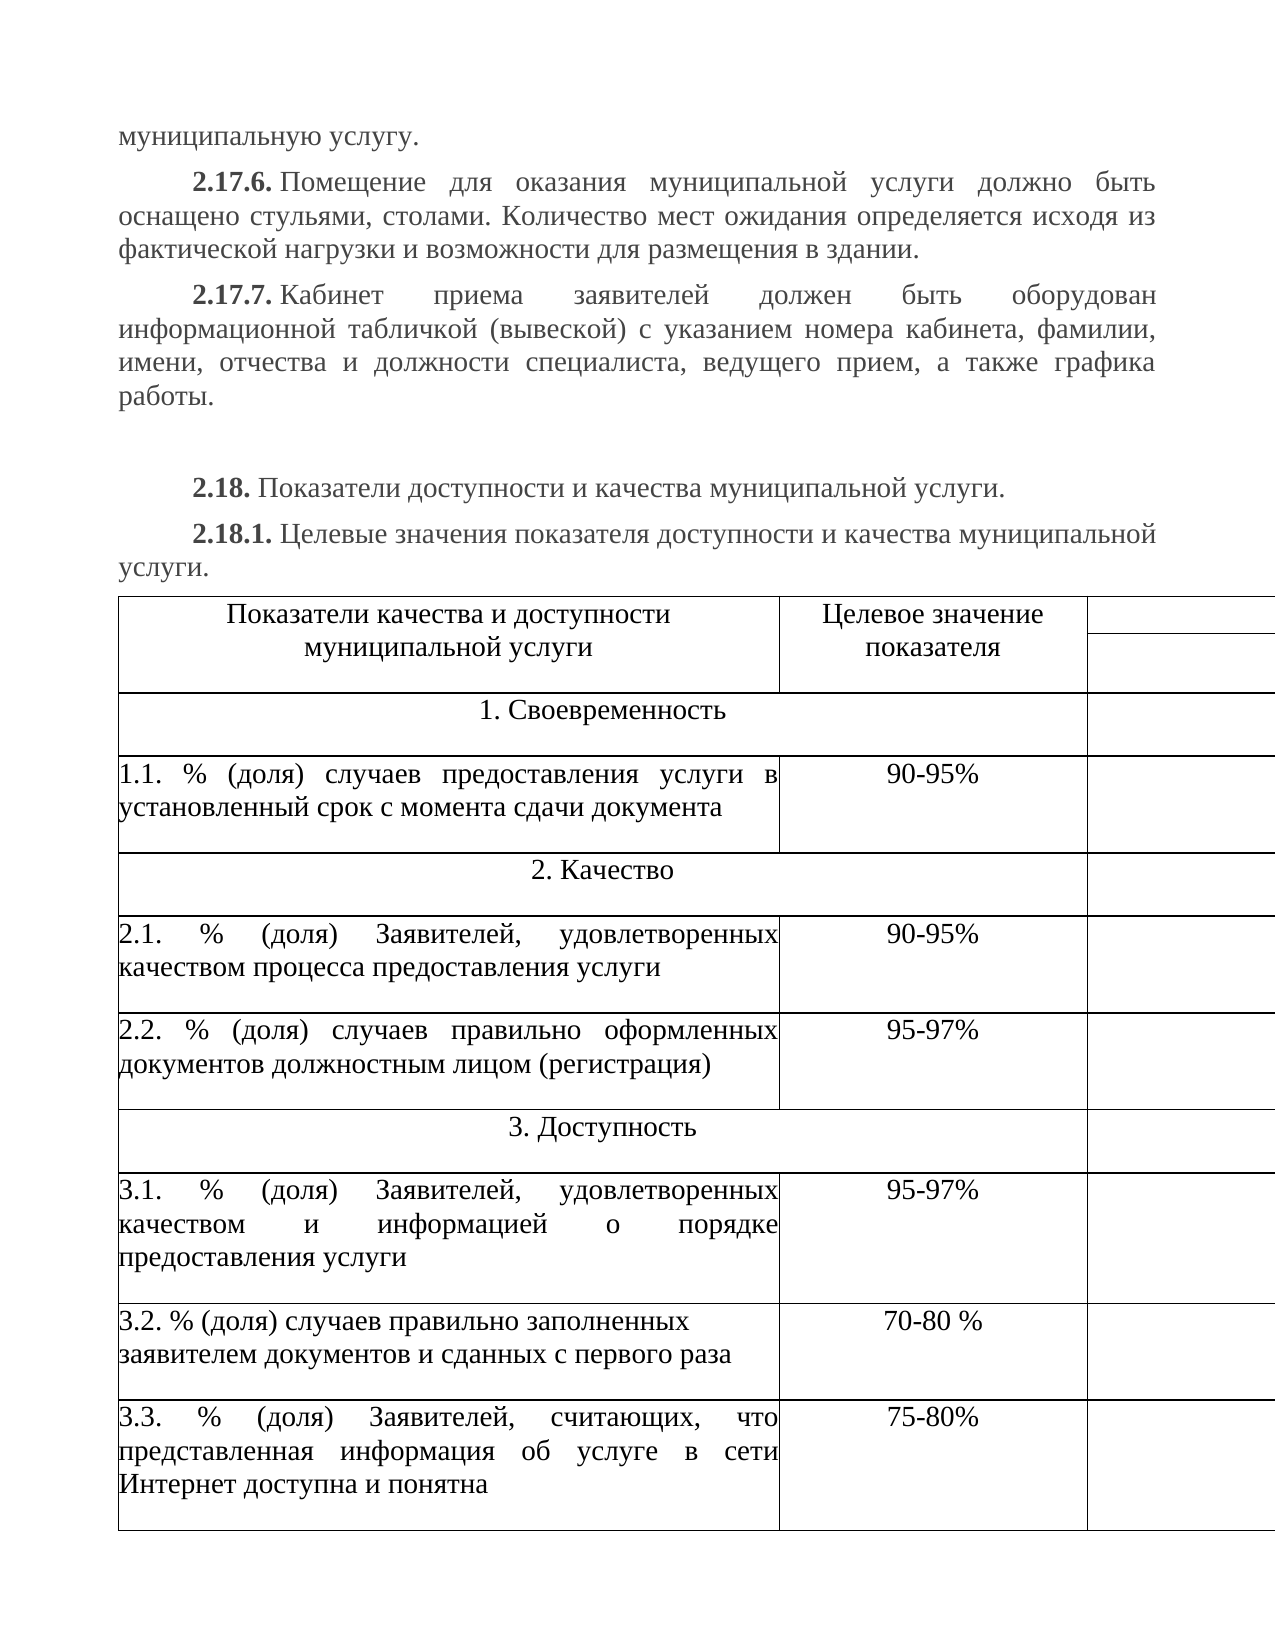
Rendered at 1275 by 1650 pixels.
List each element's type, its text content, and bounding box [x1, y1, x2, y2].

table_cell [1088, 854, 1275, 915]
table_cell [1088, 1014, 1275, 1109]
table_cell 2.1. % (доля) Заявителей, удовлетворенных качеством процесса предоставления услуги [119, 917, 779, 1012]
table_cell 95-97% [780, 1014, 1087, 1109]
table_cell 90-95% [780, 757, 1087, 852]
table_cell 3. Доступность [119, 1110, 1087, 1172]
table_header Показатели качества и доступности муниципальной услуги [119, 597, 779, 692]
table_cell 2. Качество [119, 854, 1087, 915]
table_cell 70-80 % [780, 1304, 1087, 1399]
text 2.18. Показатели доступности и качества муниципальной услуги. [118, 470, 1157, 503]
table_cell [1088, 917, 1275, 1012]
table_cell [1088, 694, 1275, 755]
table_cell 1.1. % (доля) случаев предоставления услуги в установленный срок с момента сдачи документа [119, 757, 779, 852]
table_cell 3.1. % (доля) Заявителей, удовлетворенных качеством и информацией о порядке предоставления услуги [119, 1174, 779, 1303]
table_header Целевое значение показателя [780, 597, 1087, 692]
table_cell [1088, 634, 1275, 692]
text 2.18.1. Целевые значения показателя доступности и качества муниципальной услуги. [118, 516, 1157, 583]
table_cell 75-80% [780, 1401, 1087, 1530]
table_cell 1. Своевременность [119, 694, 1087, 755]
table_header [1088, 597, 1275, 633]
table_cell 90-95% [780, 917, 1087, 1012]
text муниципальную услугу. [118, 118, 1157, 152]
table_cell [1088, 1401, 1275, 1530]
table_cell [1088, 757, 1275, 852]
table_cell 2.2. % (доля) случаев правильно оформленных документов должностным лицом (регистрация) [119, 1014, 779, 1109]
table_cell [1088, 1110, 1275, 1172]
text 2.17.7. Кабинет приема заявителей должен быть оборудован информационной табличкой (вывеской) с указанием номера кабинета, фамилии, имени, отчества и должности специалиста, ведущего прием, а также графика работы. [118, 277, 1157, 411]
table_cell [1088, 1174, 1275, 1303]
table_cell 3.3. % (доля) Заявителей, считающих, что представленная информация об услуге в сети Интернет доступна и понятна [119, 1401, 779, 1530]
table_cell 3.2. % (доля) случаев правильно заполненных заявителем документов и сданных с первого раза [119, 1304, 779, 1399]
table_cell [1088, 1304, 1275, 1399]
text 2.17.6. Помещение для оказания муниципальной услуги должно быть оснащено стульями, столами. Количество мест ожидания определяется исходя из фактической нагрузки и возможности для размещения в здании. [118, 164, 1157, 265]
table_cell 95-97% [780, 1174, 1087, 1303]
